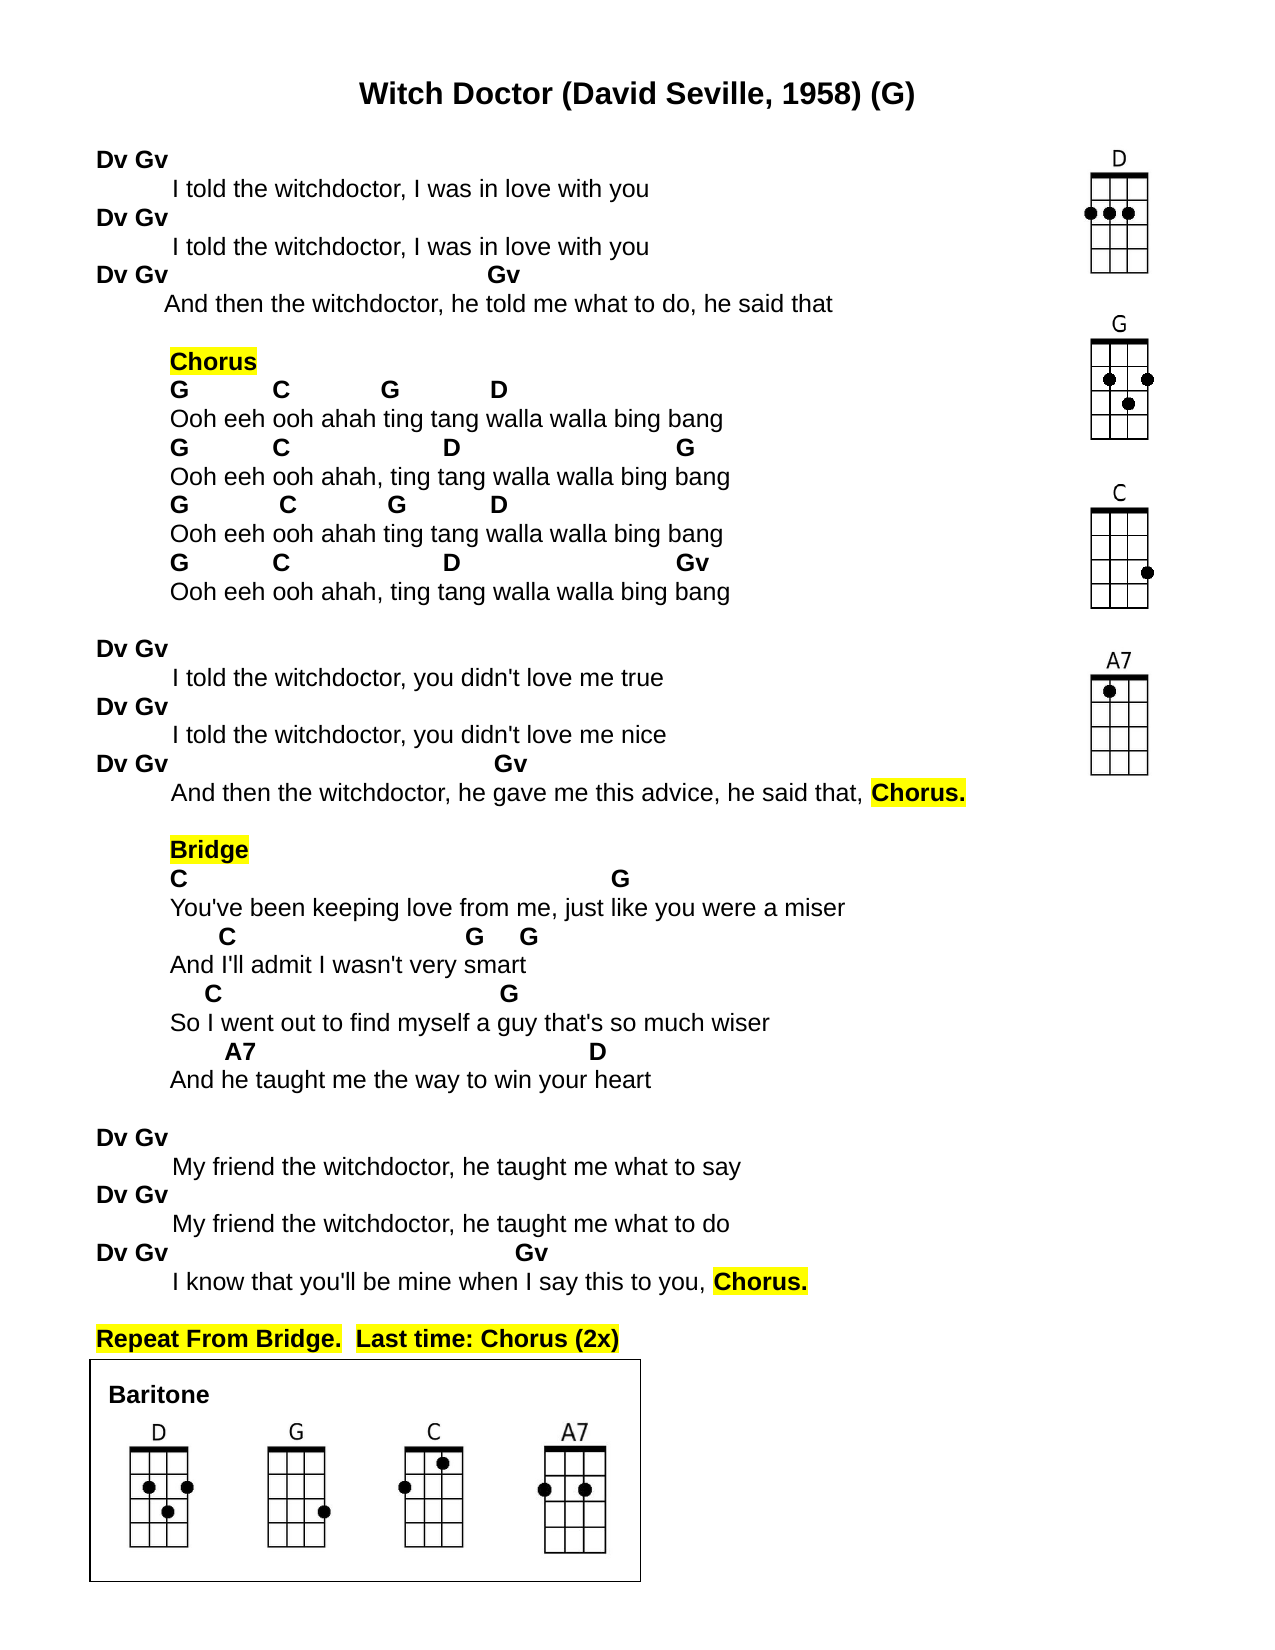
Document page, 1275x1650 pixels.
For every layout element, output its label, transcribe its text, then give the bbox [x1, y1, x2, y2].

picture [519, 1420, 624, 1570]
picture [1063, 481, 1176, 631]
table_cell [916, 1414, 1053, 1581]
table_cell [365, 1414, 503, 1581]
table_header [1054, 140, 1186, 306]
table_cell Baritone [91, 1360, 228, 1414]
picture [377, 1420, 491, 1570]
table_cell [916, 1359, 1053, 1414]
table_cell [1054, 642, 1186, 808]
table_cell [778, 1359, 916, 1414]
table_cell [1054, 306, 1186, 472]
table_cell [91, 1414, 228, 1581]
picture [240, 1420, 353, 1570]
picture [1063, 145, 1176, 296]
table_cell [228, 1360, 365, 1414]
table_cell [1054, 1414, 1186, 1581]
table_cell [228, 1414, 365, 1581]
table_cell [641, 1359, 778, 1414]
table_cell [778, 1414, 916, 1581]
table_cell [1054, 472, 1186, 642]
table_cell [1054, 1359, 1186, 1414]
text Witch Doctor (David Seville, 1958) (G) [90, 75, 1185, 111]
picture [1063, 647, 1176, 798]
picture [1063, 311, 1176, 462]
table_cell [503, 1360, 640, 1414]
table_cell [1054, 808, 1186, 1359]
table_cell [365, 1360, 503, 1414]
table_cell [503, 1414, 640, 1581]
table_cell [641, 1414, 778, 1581]
table_header Dv Gv I told the witchdoctor, I was in love with you Dv Gv I told the witchdoctor, I was in love with you Dv Gv Gv And then the witchdoctor, he told me what to do, he said that Chorus G C G D Ooh eeh ooh ahah ting tang walla walla bing bang G C D G Ooh eeh ooh ahah, ting tang walla walla bing bang G C G D Ooh eeh ooh ahah ting tang walla walla bing bang G C D Gv Ooh eeh ooh ahah, ting tang walla walla bing bang Dv Gv I told the witchdoctor, you didn't love me true Dv Gv I told the witchdoctor, you didn't love me nice Dv Gv Gv And then the witchdoctor, he gave me this advice, he said that, Chorus. Bridge C G You've been keeping love from me, just like you were a miser C G G And I'll admit I wasn't very smart C G So I went out to find myself a guy that's so much wiser A7 D And he taught me the way to win your heart Dv Gv My friend the witchdoctor, he taught me what to say Dv Gv My friend the witchdoctor, he taught me what to do Dv Gv Gv I know that you'll be mine when I say this to you, Chorus. Repeat From Bridge. Last time: Chorus (2x) [90, 140, 1053, 1359]
picture [102, 1420, 216, 1570]
